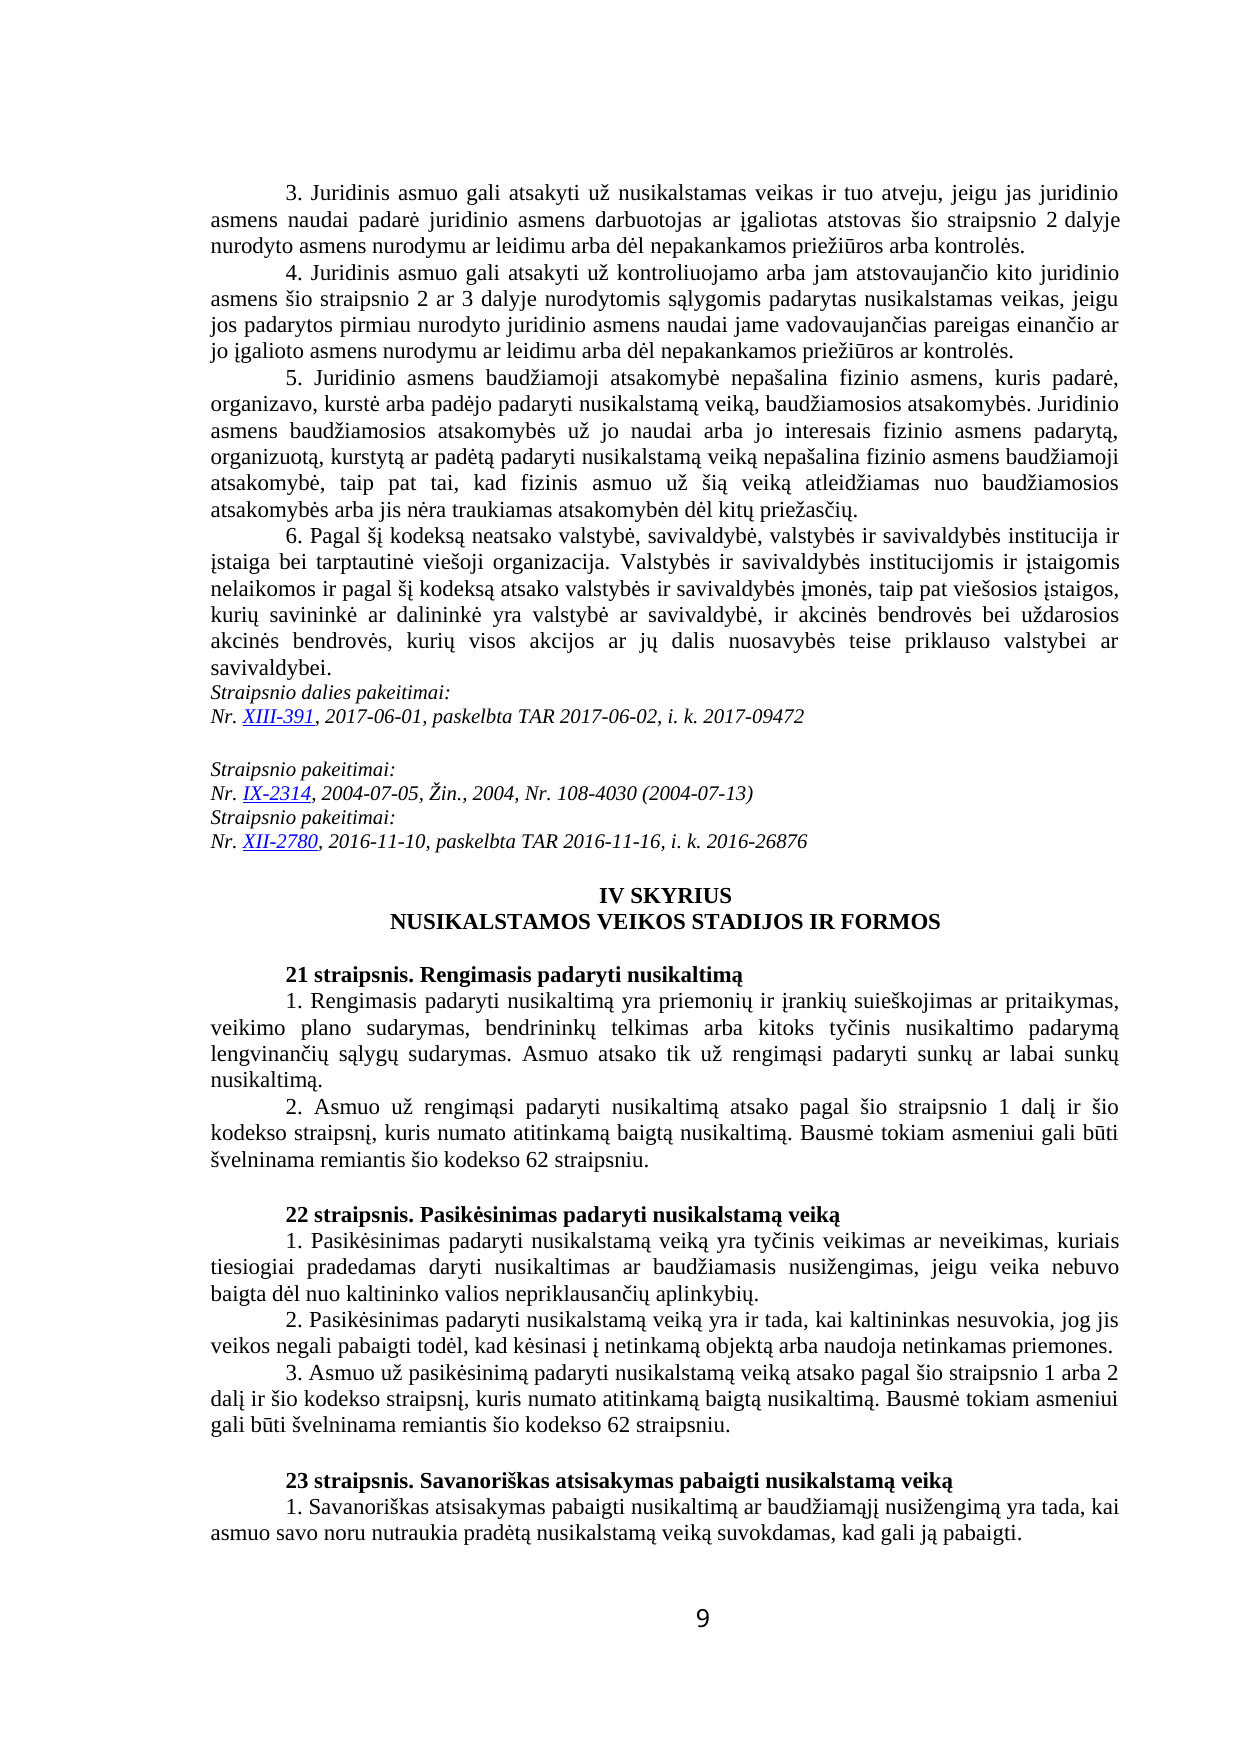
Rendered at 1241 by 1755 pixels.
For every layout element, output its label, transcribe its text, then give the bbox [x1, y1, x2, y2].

text NUSIKALSTAMOS VEIKOS STADIJOS IR FORMOS [210, 908, 1120, 935]
text Straipsnio dalies pakeitimai: [210, 680, 1120, 704]
text 22 straipsnis. Pasikėsinimas padaryti nusikalstamą veiką [210, 1201, 1120, 1227]
text 2. Pasikėsinimas padaryti nusikalstamą veiką yra ir tada, kai kaltininkas nesuvokia, jog jis veikos negali pabaigti todėl, kad kėsinasi į netinkamą objektą arba naudoja netinkamas priemones. [210, 1306, 1120, 1359]
text 6. Pagal šį kodeksą neatsako valstybė, savivaldybė, valstybės ir savivaldybės institucija ir įstaiga bei tarptautinė viešoji organizacija. Valstybės ir savivaldybės institucijomis ir įstaigomis nelaikomos ir pagal šį kodeksą atsako valstybės ir savivaldybės įmonės, taip pat viešosios įstaigos, kurių savininkė ar dalininkė yra valstybė ar savivaldybė, ir akcinės bendrovės bei uždarosios akcinės bendrovės, kurių visos akcijos ar jų dalis nuosavybės teise priklauso valstybei ar savivaldybei. [210, 522, 1120, 680]
text Straipsnio pakeitimai: [210, 805, 1120, 829]
text Nr. XII-2780, 2016-11-10, paskelbta TAR 2016-11-16, i. k. 2016-26876 [210, 829, 1120, 853]
text 5. Juridinio asmens baudžiamoji atsakomybė nepašalina fizinio asmens, kuris padarė, organizavo, kurstė arba padėjo padaryti nusikalstamą veiką, baudžiamosios atsakomybės. Juridinio asmens baudžiamosios atsakomybės už jo naudai arba jo interesais fizinio asmens padarytą, organizuotą, kurstytą ar padėtą padaryti nusikalstamą veiką nepašalina fizinio asmens baudžiamoji atsakomybė, taip pat tai, kad fizinis asmuo už šią veiką atleidžiamas nuo baudžiamosios atsakomybės arba jis nėra traukiamas atsakomybėn dėl kitų priežasčių. [210, 364, 1120, 522]
text 3. Asmuo už pasikėsinimą padaryti nusikalstamą veiką atsako pagal šio straipsnio 1 arba 2 dalį ir šio kodekso straipsnį, kuris numato atitinkamą baigtą nusikaltimą. Bausmė tokiam asmeniui gali būti švelninama remiantis šio kodekso 62 straipsniu. [210, 1359, 1120, 1438]
text Nr. IX-2314, 2004-07-05, Žin., 2004, Nr. 108-4030 (2004-07-13) [210, 781, 1120, 805]
text 1. Savanoriškas atsisakymas pabaigti nusikaltimą ar baudžiamąjį nusižengimą yra tada, kai asmuo savo noru nutraukia pradėtą nusikalstamą veiką suvokdamas, kad gali ją pabaigti. [210, 1493, 1120, 1546]
text Straipsnio pakeitimai: [210, 757, 1120, 781]
text 2. Asmuo už rengimąsi padaryti nusikaltimą atsako pagal šio straipsnio 1 dalį ir šio kodekso straipsnį, kuris numato atitinkamą baigtą nusikaltimą. Bausmė tokiam asmeniui gali būti švelninama remiantis šio kodekso 62 straipsniu. [210, 1093, 1120, 1172]
text 4. Juridinis asmuo gali atsakyti už kontroliuojamo arba jam atstovaujančio kito juridinio asmens šio straipsnio 2 ar 3 dalyje nurodytomis sąlygomis padarytas nusikalstamas veikas, jeigu jos padarytos pirmiau nurodyto juridinio asmens naudai jame vadovaujančias pareigas einančio ar jo įgalioto asmens nurodymu ar leidimu arba dėl nepakankamos priežiūros ar kontrolės. [210, 258, 1120, 364]
text 1. Pasikėsinimas padaryti nusikalstamą veiką yra tyčinis veikimas ar neveikimas, kuriais tiesiogiai pradedamas daryti nusikaltimas ar baudžiamasis nusižengimas, jeigu veika nebuvo baigta dėl nuo kaltininko valios nepriklausančių aplinkybių. [210, 1227, 1120, 1306]
text 3. Juridinis asmuo gali atsakyti už nusikalstamas veikas ir tuo atveju, jeigu jas juridinio asmens naudai padarė juridinio asmens darbuotojas ar įgaliotas atstovas šio straipsnio 2 dalyje nurodyto asmens nurodymu ar leidimu arba dėl nepakankamos priežiūros arba kontrolės. [210, 179, 1120, 258]
text 1. Rengimasis padaryti nusikaltimą yra priemonių ir įrankių suieškojimas ar pritaikymas, veikimo plano sudarymas, bendrininkų telkimas arba kitoks tyčinis nusikaltimo padarymą lengvinančių sąlygų sudarymas. Asmuo atsako tik už rengimąsi padaryti sunkų ar labai sunkų nusikaltimą. [210, 987, 1120, 1093]
text 23 straipsnis. Savanoriškas atsisakymas pabaigti nusikalstamą veiką [210, 1467, 1120, 1493]
text Nr. XIII-391, 2017-06-01, paskelbta TAR 2017-06-02, i. k. 2017-09472 [210, 704, 1120, 728]
text 21 straipsnis. Rengimasis padaryti nusikaltimą [210, 961, 1120, 987]
subtitle IV SKYRIUS [210, 882, 1120, 908]
